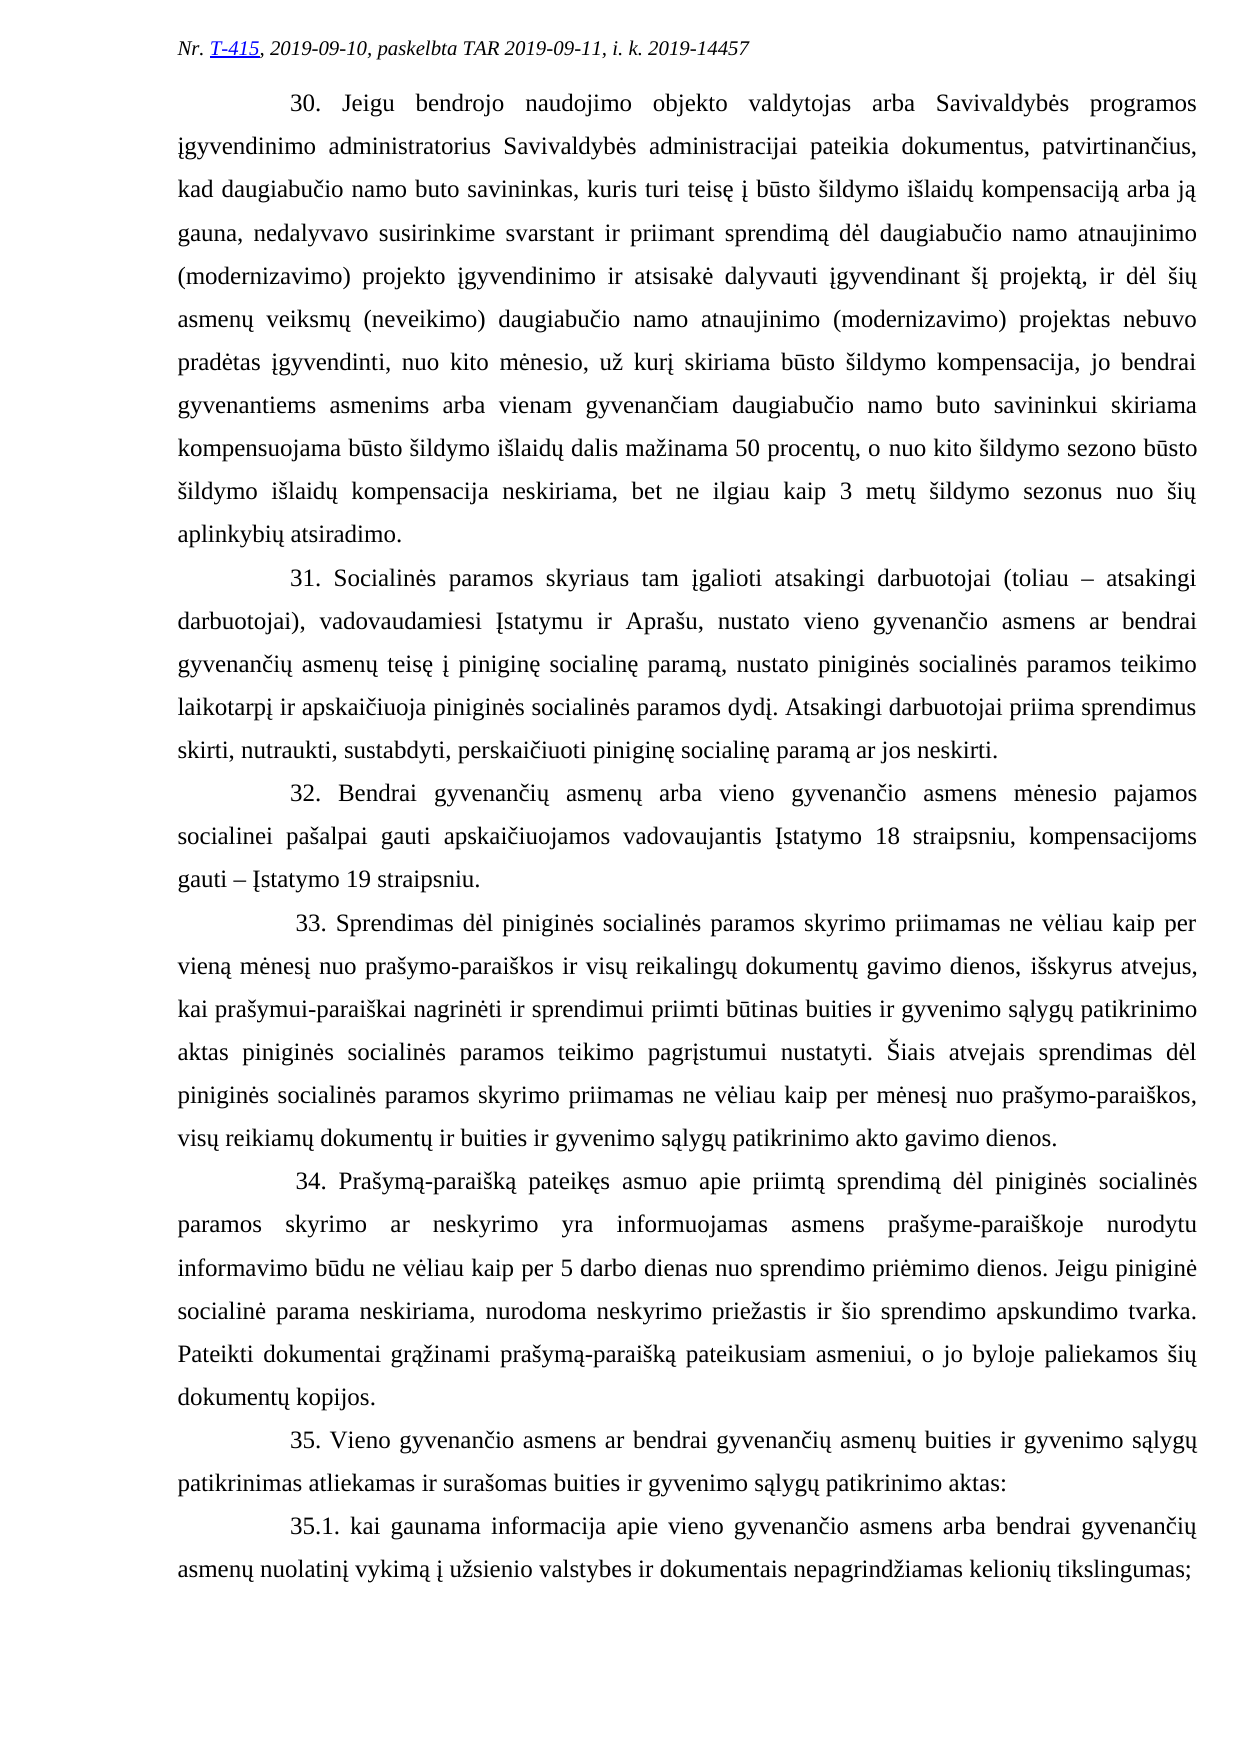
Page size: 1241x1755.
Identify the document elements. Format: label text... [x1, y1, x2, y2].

text 35.1. kai gaunama informacija apie vieno gyvenančio asmens arba bendrai gyvenančių asmenų nuolatinį vykimą į užsienio valstybes ir dokumentais nepagrindžiamas kelionių tikslingumas; [177, 1511, 1198, 1583]
text 30. Jeigu bendrojo naudojimo objekto valdytojas arba Savivaldybės programos įgyvendinimo administratorius Savivaldybės administracijai pateikia dokumentus, patvirtinančius, kad daugiabučio namo buto savininkas, kuris turi teisę į būsto šildymo išlaidų kompensaciją arba ją gauna, nedalyvavo susirinkime svarstant ir priimant sprendimą dėl daugiabučio namo atnaujinimo (modernizavimo) projekto įgyvendinimo ir atsisakė dalyvauti įgyvendinant šį projektą, ir dėl šių asmenų veiksmų (neveikimo) daugiabučio namo atnaujinimo (modernizavimo) projektas nebuvo pradėtas įgyvendinti, nuo kito mėnesio, už kurį skiriama būsto šildymo kompensacija, jo bendrai gyvenantiems asmenims arba vienam gyvenančiam daugiabučio namo buto savininkui skiriama kompensuojama būsto šildymo išlaidų dalis mažinama 50 procentų, o nuo kito šildymo sezono būsto šildymo išlaidų kompensacija neskiriama, bet ne ilgiau kaip 3 metų šildymo sezonus nuo šių aplinkybių atsiradimo. [177, 88, 1198, 548]
text 31. Socialinės paramos skyriaus tam įgalioti atsakingi darbuotojai (toliau – atsakingi darbuotojai), vadovaudamiesi Įstatymu ir Aprašu, nustato vieno gyvenančio asmens ar bendrai gyvenančių asmenų teisę į piniginę socialinę paramą, nustato piniginės socialinės paramos teikimo laikotarpį ir apskaičiuoja piniginės socialinės paramos dydį. Atsakingi darbuotojai priima sprendimus skirti, nutraukti, sustabdyti, perskaičiuoti piniginę socialinę paramą ar jos neskirti. [177, 563, 1198, 764]
text 33. Sprendimas dėl piniginės socialinės paramos skyrimo priimamas ne vėliau kaip per vieną mėnesį nuo prašymo-paraiškos ir visų reikalingų dokumentų gavimo dienos, išskyrus atvejus, kai prašymui-paraiškai nagrinėti ir sprendimui priimti būtinas buities ir gyvenimo sąlygų patikrinimo aktas piniginės socialinės paramos teikimo pagrįstumui nustatyti. Šiais atvejais sprendimas dėl piniginės socialinės paramos skyrimo priimamas ne vėliau kaip per mėnesį nuo prašymo-paraiškos, visų reikiamų dokumentų ir buities ir gyvenimo sąlygų patikrinimo akto gavimo dienos. [177, 908, 1198, 1152]
text Nr. T-415, 2019-09-10, paskelbta TAR 2019-09-11, i. k. 2019-14457 [177, 35, 1198, 59]
text 35. Vieno gyvenančio asmens ar bendrai gyvenančių asmenų buities ir gyvenimo sąlygų patikrinimas atliekamas ir surašomas buities ir gyvenimo sąlygų patikrinimo aktas: [177, 1425, 1198, 1497]
text 34. Prašymą-paraišką pateikęs asmuo apie priimtą sprendimą dėl piniginės socialinės paramos skyrimo ar neskyrimo yra informuojamas asmens prašyme-paraiškoje nurodytu informavimo būdu ne vėliau kaip per 5 darbo dienas nuo sprendimo priėmimo dienos. Jeigu piniginė socialinė parama neskiriama, nurodoma neskyrimo priežastis ir šio sprendimo apskundimo tvarka. Pateikti dokumentai grąžinami prašymą-paraišką pateikusiam asmeniui, o jo byloje paliekamos šių dokumentų kopijos. [177, 1166, 1198, 1411]
text 32. Bendrai gyvenančių asmenų arba vieno gyvenančio asmens mėnesio pajamos socialinei pašalpai gauti apskaičiuojamos vadovaujantis Įstatymo 18 straipsniu, kompensacijoms gauti – Įstatymo 19 straipsniu. [177, 778, 1198, 893]
